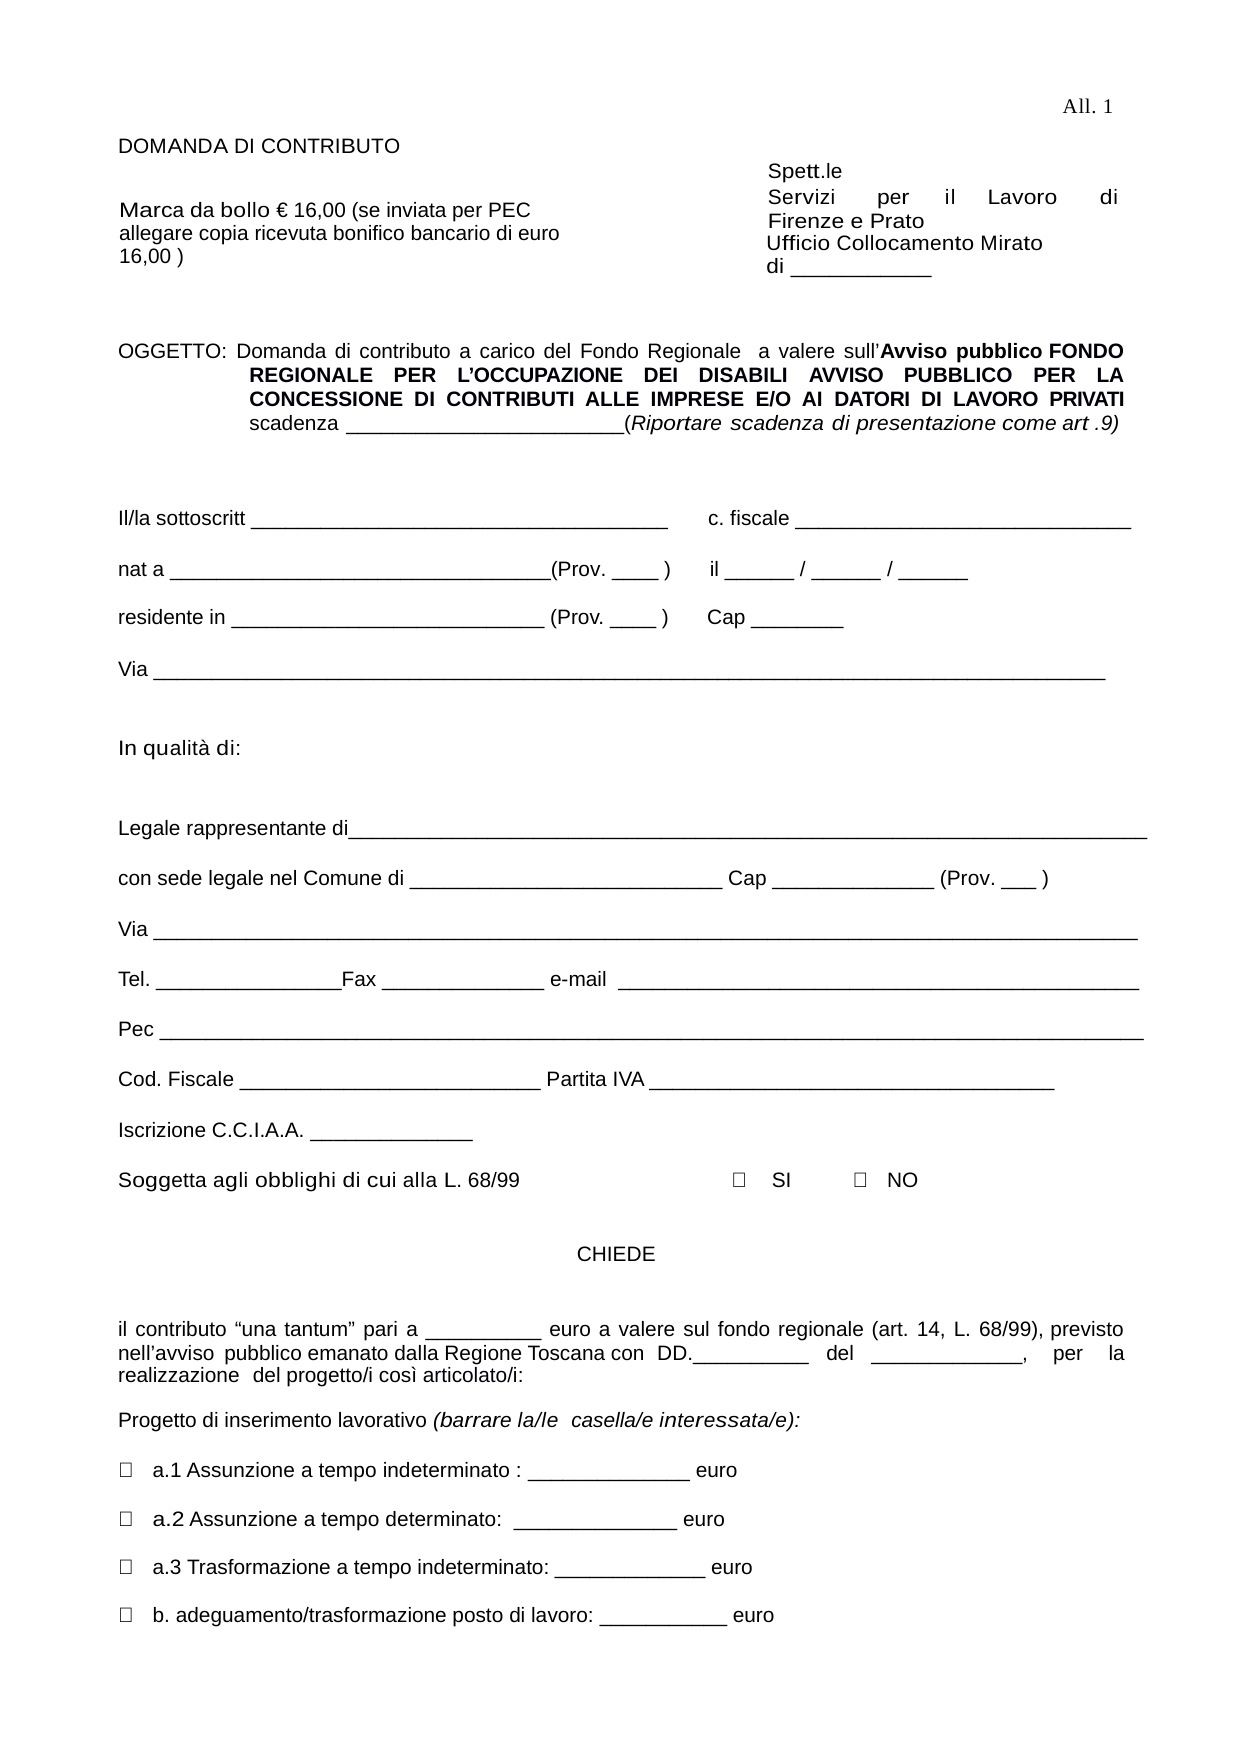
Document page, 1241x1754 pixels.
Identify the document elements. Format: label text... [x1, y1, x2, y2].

text OGGETTO: Domanda di contributo a carico del Fondo Regionale a valere sull’Avviso pubblico FONDO REGIONALE PER L’OCCUPAZIONE DEI DISABILI AVVISO PUBBLICO PER LA CONCESSIONE DI CONTRIBUTI ALLE IMPRESE E/O AI DATORI DI LAVORO PRIVATI scadenza ________________________(Riportare scadenza di presentazione come art .9) [118, 339, 1124, 435]
text a.2 Assunzione a tempo determinato: ______________ euro [118, 1507, 851, 1531]
text Spett.le [768, 159, 1154, 183]
text b. adeguamento/trasformazione posto di lavoro: ___________ euro [118, 1603, 1152, 1627]
text a.1 Assunzione a tempo indeterminato : ______________ euro [118, 1458, 770, 1482]
text con sede legale nel Comune di ___________________________ Cap ______________ (Prov. ___ ) [118, 866, 1154, 890]
text Via ___________________________________________________________________________________ [118, 657, 1154, 681]
text il contributo “una tantum” pari a __________ euro a valere sul fondo regionale (art. 14, L. 68/99), previsto nell’avviso pubblico emanato dalla Regione Toscana con DD.__________ del _____________, per la realizzazione del progetto/i così articolato/i: [118, 1319, 1124, 1387]
text Tel. ________________Fax ______________ e-mail _____________________________________________ [118, 966, 1154, 990]
text Pec _____________________________________________________________________________________ [118, 1017, 1154, 1041]
text Soggetta agli obblighi di cui alla L. 68/99  SI NO [118, 1168, 1154, 1192]
text Servizi per il Lavoro di [768, 184, 1129, 208]
text CHIEDE [577, 1242, 1154, 1266]
text a.3 Trasformazione a tempo indeterminato: _____________ euro [118, 1555, 770, 1579]
text il ______ / ______ / ______ [709, 556, 1154, 580]
text Cod. Fiscale __________________________ Partita IVA ___________________________________ [118, 1067, 1154, 1091]
text In qualità di: [118, 736, 1154, 760]
text Marca da bollo € 16,00 (se inviata per PEC allegare copia ricevuta bonifico bancario di euro 16,00 ) [119, 199, 605, 267]
text Firenze e Prato [768, 208, 1129, 232]
text Il/la sottoscritt ____________________________________ [118, 506, 687, 530]
text Ufficio Collocamento Mirato [766, 232, 1154, 255]
text c. fiscale _____________________________ [708, 506, 1154, 530]
text Legale rappresentante di_____________________________________________________________________ [118, 816, 1154, 840]
text nat a _________________________________(Prov. ____ ) [118, 556, 687, 580]
text Cap ________ [707, 607, 1154, 629]
text Via _____________________________________________________________________________________ [118, 916, 1154, 940]
text Progetto di inserimento lavorativo (barrare la/le casella/e interessata/e): [118, 1410, 1124, 1432]
text DOMANDA DI CONTRIBUTO [118, 134, 605, 158]
text All. 1 [1062, 94, 1154, 118]
text Iscrizione C.C.I.A.A. ______________ [118, 1117, 1154, 1141]
text residente in ___________________________ (Prov. ____ ) [118, 607, 687, 629]
text di ___________ [766, 255, 1154, 278]
